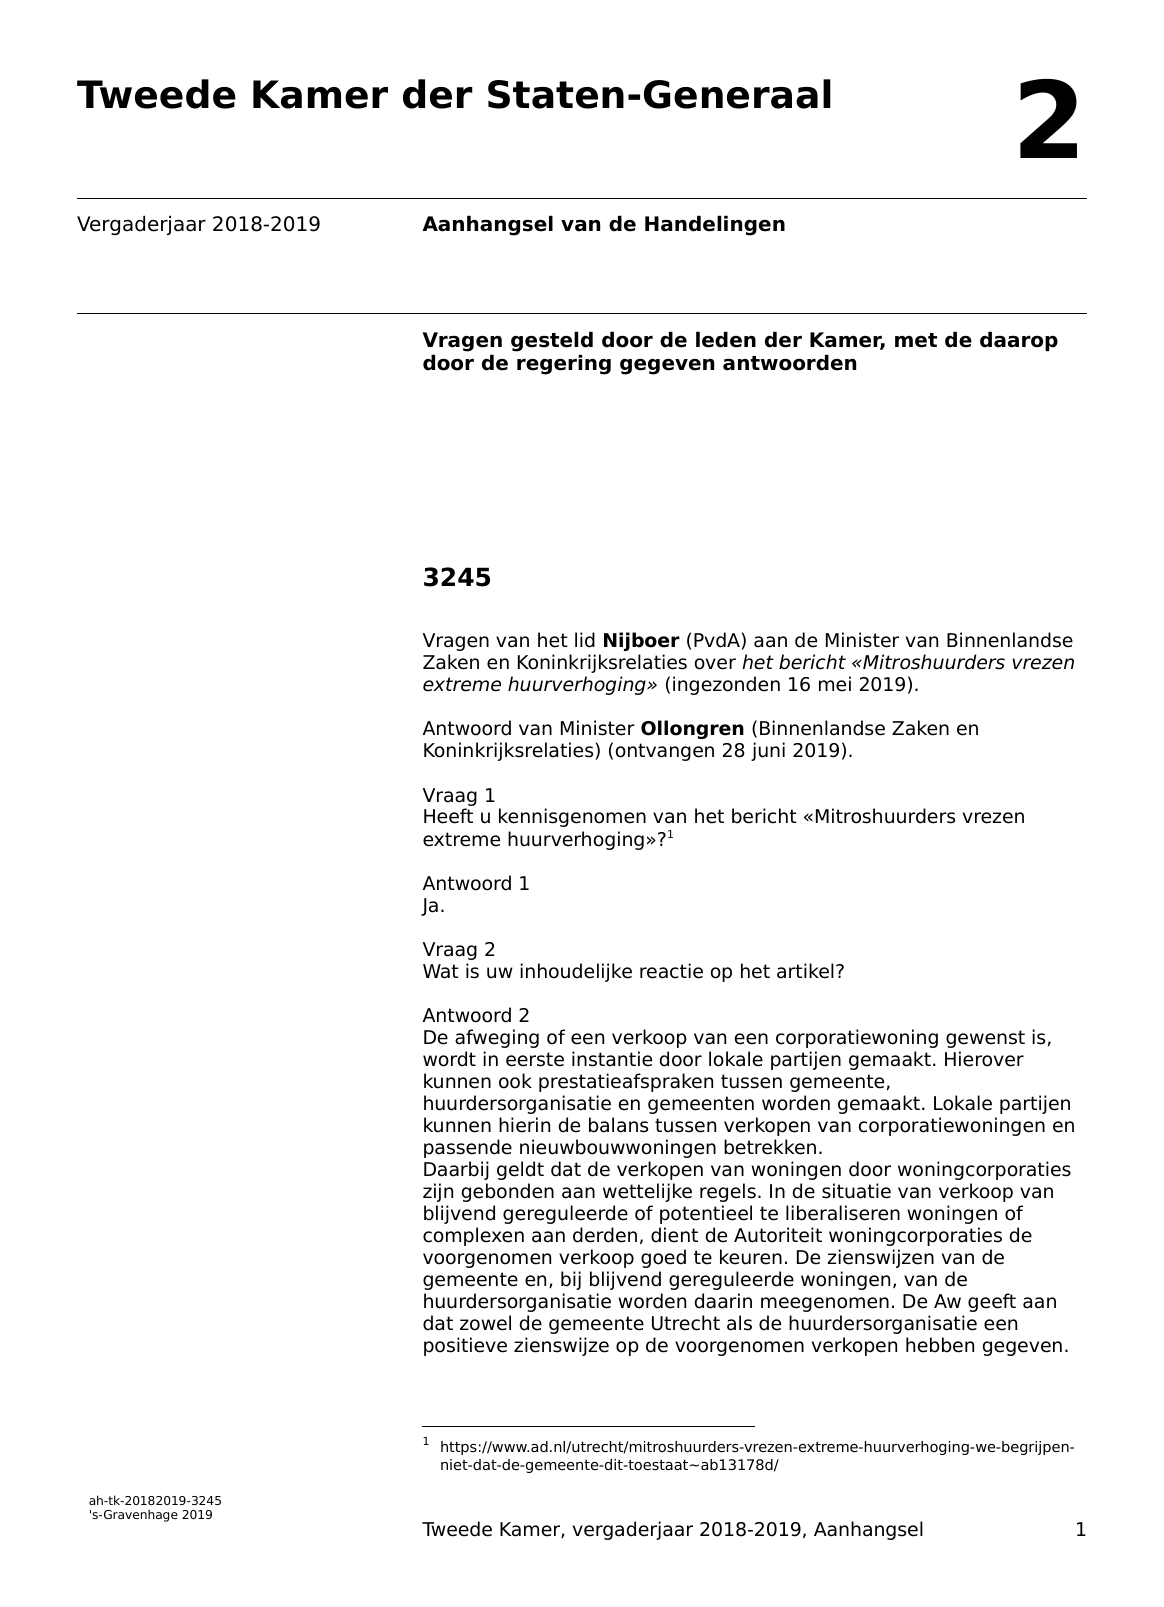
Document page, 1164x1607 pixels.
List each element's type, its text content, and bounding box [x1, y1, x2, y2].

text Wat is uw inhoudelijke reactie op het artikel? [422, 961, 1087, 983]
text De afweging of een verkoop van een corporatiewoning gewenst is, wordt in eerste instantie door lokale partijen gemaakt. Hierover kunnen ook prestatieafspraken tussen gemeente, huurdersorganisatie en gemeenten worden gemaakt. Lokale partijen kunnen hierin de balans tussen verkopen van corporatiewoningen en passende nieuwbouwwoningen betrekken. [422, 1027, 1087, 1159]
text Vragen van het lid Nijboer (PvdA) aan de Minister van Binnenlandse Zaken en Koninkrijksrelaties over het bericht «Mitroshuurders vrezen extreme huurverhoging» (ingezonden 16 mei 2019). [422, 630, 1087, 696]
text Antwoord 2 [422, 1005, 1087, 1027]
text Heeft u kennisgenomen van het bericht «Mitroshuurders vrezen extreme huurverhoging»? [422, 806, 1087, 850]
text Ja. [422, 894, 1087, 917]
table_cell Aanhangsel van de Handelingen [422, 199, 1087, 313]
table_header Tweede Kamer der Staten-Generaal [77, 59, 886, 198]
table_cell [77, 314, 422, 375]
text Vraag 1 [422, 784, 1087, 806]
text ah-tk-20182019-3245 [88, 1494, 323, 1508]
table_header 2 [886, 59, 1087, 198]
table_cell Vergaderjaar 2018-2019 [77, 199, 422, 313]
text Antwoord 1 [422, 873, 1087, 894]
text https://www.ad.nl/utrecht/mitroshuurders-vrezen-extreme-huurverhoging-we-begrijpen-niet-dat-de-gemeente-dit-toestaat~ab13178d/ [422, 1435, 1087, 1474]
text Antwoord van Minister Ollongren (Binnenlandse Zaken en Koninkrijksrelaties) (ontvangen 28 juni 2019). [422, 718, 1087, 762]
table_cell Vragen gesteld door de leden der Kamer, met de daarop door de regering gegeven antwoorden [422, 314, 1087, 375]
text 3245 [422, 563, 1087, 592]
text Daarbij geldt dat de verkopen van woningen door woningcorporaties zijn gebonden aan wettelijke regels. In de situatie van verkoop van blijvend gereguleerde of potentieel te liberaliseren woningen of complexen aan derden, dient de Autoriteit woningcorporaties de voorgenomen verkoop goed te keuren. De zienswijzen van de gemeente en, bij blijvend gereguleerde woningen, van de huurdersorganisatie worden daarin meegenomen. De Aw geeft aan dat zowel de gemeente Utrecht als de huurdersorganisatie een positieve zienswijze op de voorgenomen verkopen hebben gegeven. [422, 1159, 1087, 1357]
text Vraag 2 [422, 939, 1087, 961]
text 's-Gravenhage 2019 [88, 1508, 323, 1522]
